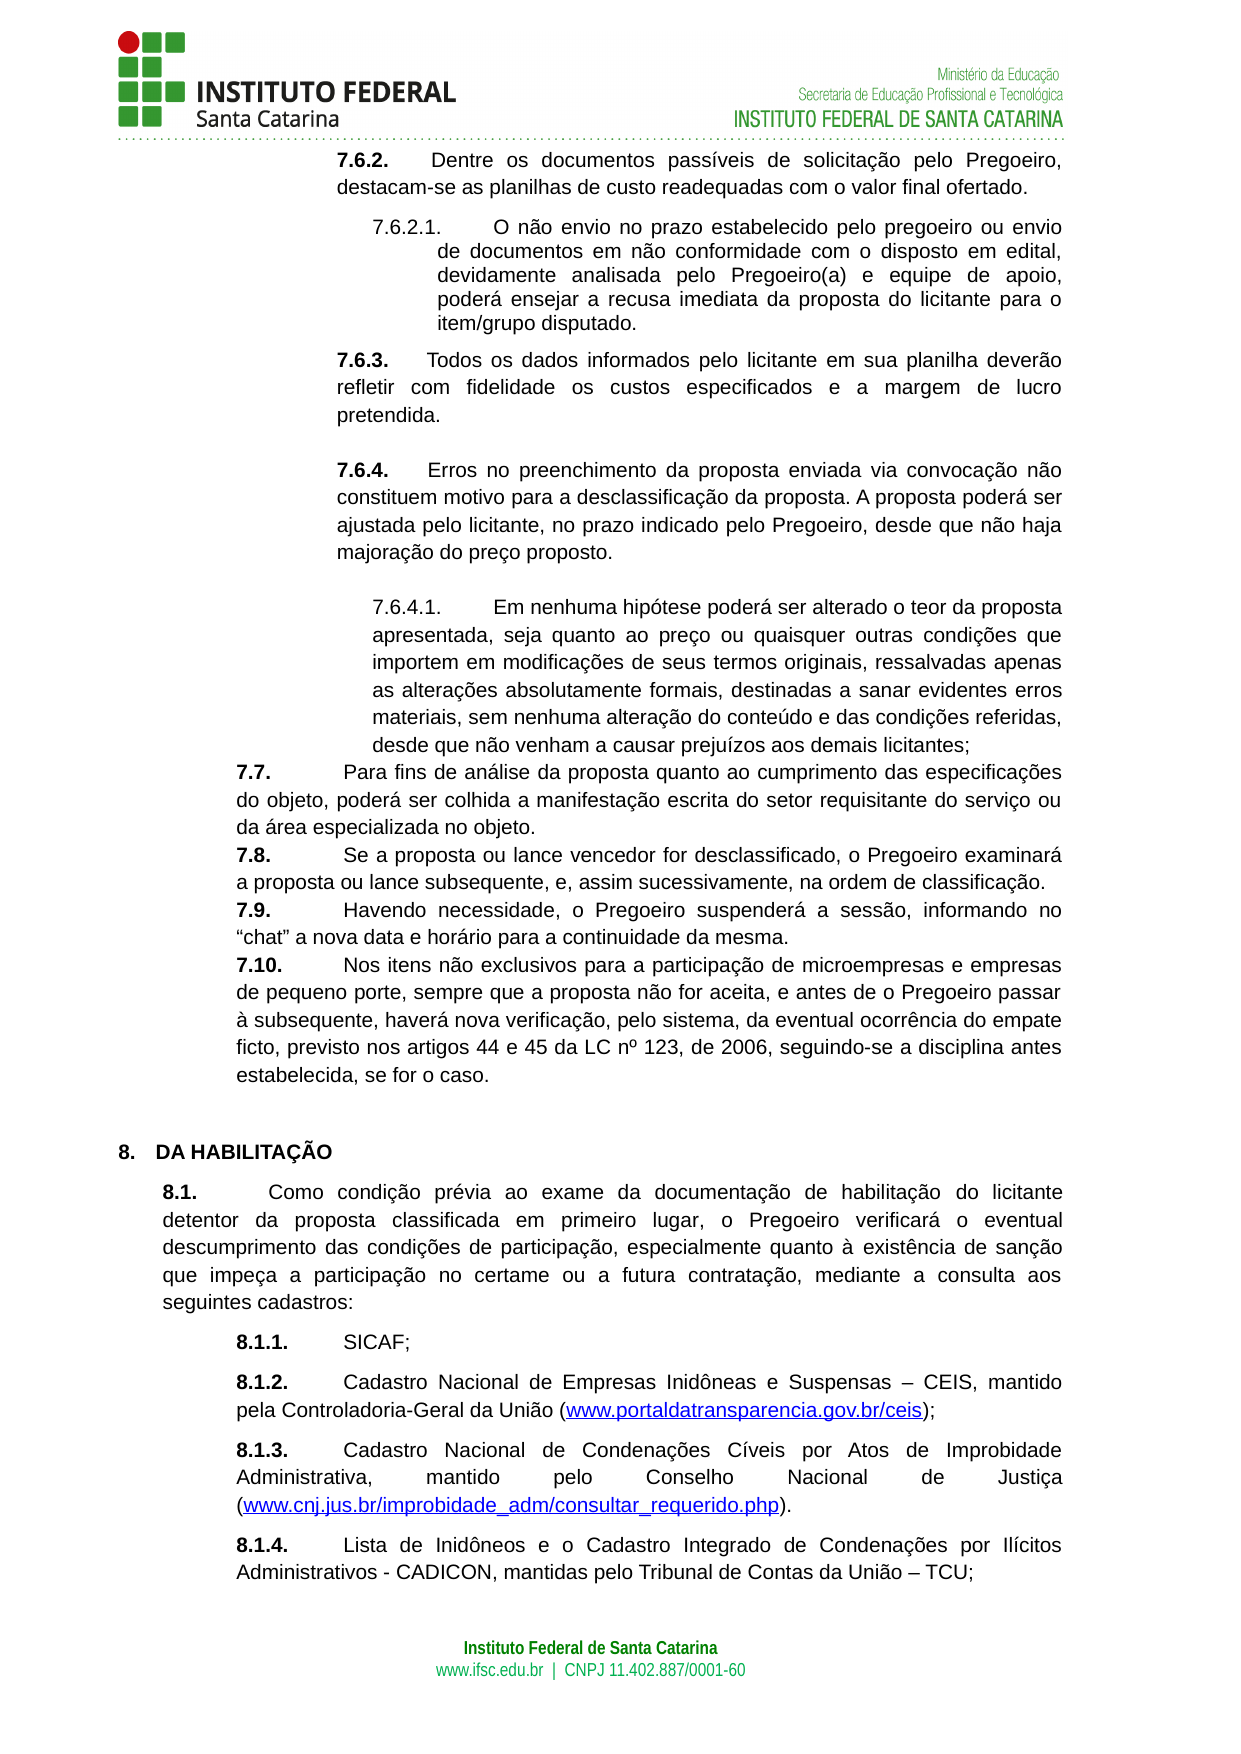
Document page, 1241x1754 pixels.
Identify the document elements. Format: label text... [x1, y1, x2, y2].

list O não envio no prazo estabelecido pelo pregoeiro ou envio de documentos em não conformidade com o disposto em edital, devidamente analisada pelo Pregoeiro(a) e equipe de apoio, poderá ensejar a recusa imediata da proposta do licitante para o item/grupo disputado. [372, 215, 1063, 335]
list Cadastro Nacional de Condenações Cíveis por Atos de Improbidade Administrativa, mantido pelo Conselho Nacional de Justiça (www.cnj.jus.br/improbidade_adm/consultar_requerido.php). [236, 1437, 1063, 1516]
list Erros no preenchimento da proposta enviada via convocação não constituem motivo para a desclassificação da proposta. A proposta poderá ser ajustada pelo licitante, no prazo indicado pelo Pregoeiro, desde que não haja majoração do preço proposto. [337, 457, 1063, 564]
list Para fins de análise da proposta quanto ao cumprimento das especificações do objeto, poderá ser colhida a manifestação escrita do setor requisitante do serviço ou da área especializada no objeto. [236, 760, 1063, 839]
list DA HABILITAÇÃO [118, 1140, 1063, 1164]
list Dentre os documentos passíveis de solicitação pelo Pregoeiro, destacam-se as planilhas de custo readequadas com o valor final ofertado. [337, 148, 1063, 199]
list SICAF; [236, 1330, 1063, 1354]
picture [118, 31, 1068, 140]
list Todos os dados informados pelo licitante em sua planilha deverão refletir com fidelidade os custos especificados e a margem de lucro pretendida. [337, 347, 1063, 426]
list Cadastro Nacional de Empresas Inidôneas e Suspensas – CEIS, mantido pela Controladoria-Geral da União (www.portaldatransparencia.gov.br/ceis); [236, 1370, 1063, 1421]
list Havendo necessidade, o Pregoeiro suspenderá a sessão, informando no “chat” a nova data e horário para a continuidade da mesma. [236, 897, 1063, 949]
list Se a proposta ou lance vencedor for desclassificado, o Pregoeiro examinará a proposta ou lance subsequente, e, assim sucessivamente, na ordem de classificação. [236, 842, 1063, 894]
list Lista de Inidôneos e o Cadastro Integrado de Condenações por Ilícitos Administrativos - CADICON, mantidas pelo Tribunal de Contas da União – TCU; [236, 1532, 1063, 1584]
list Nos itens não exclusivos para a participação de microempresas e empresas de pequeno porte, sempre que a proposta não for aceita, e antes de o Pregoeiro passar à subsequente, haverá nova verificação, pelo sistema, da eventual ocorrência do empate ficto, previsto nos artigos 44 e 45 da LC nº 123, de 2006, seguindo-se a disciplina antes estabelecida, se for o caso. [236, 952, 1063, 1086]
list Como condição prévia ao exame da documentação de habilitação do licitante detentor da proposta classificada em primeiro lugar, o Pregoeiro verificará o eventual descumprimento das condições de participação, especialmente quanto à existência de sanção que impeça a participação no certame ou a futura contratação, mediante a consulta aos seguintes cadastros: [162, 1180, 1063, 1314]
list Em nenhuma hipótese poderá ser alterado o teor da proposta apresentada, seja quanto ao preço ou quaisquer outras condições que importem em modificações de seus termos originais, ressalvadas apenas as alterações absolutamente formais, destinadas a sanar evidentes erros materiais, sem nenhuma alteração do conteúdo e das condições referidas, desde que não venham a causar prejuízos aos demais licitantes; [372, 595, 1063, 756]
